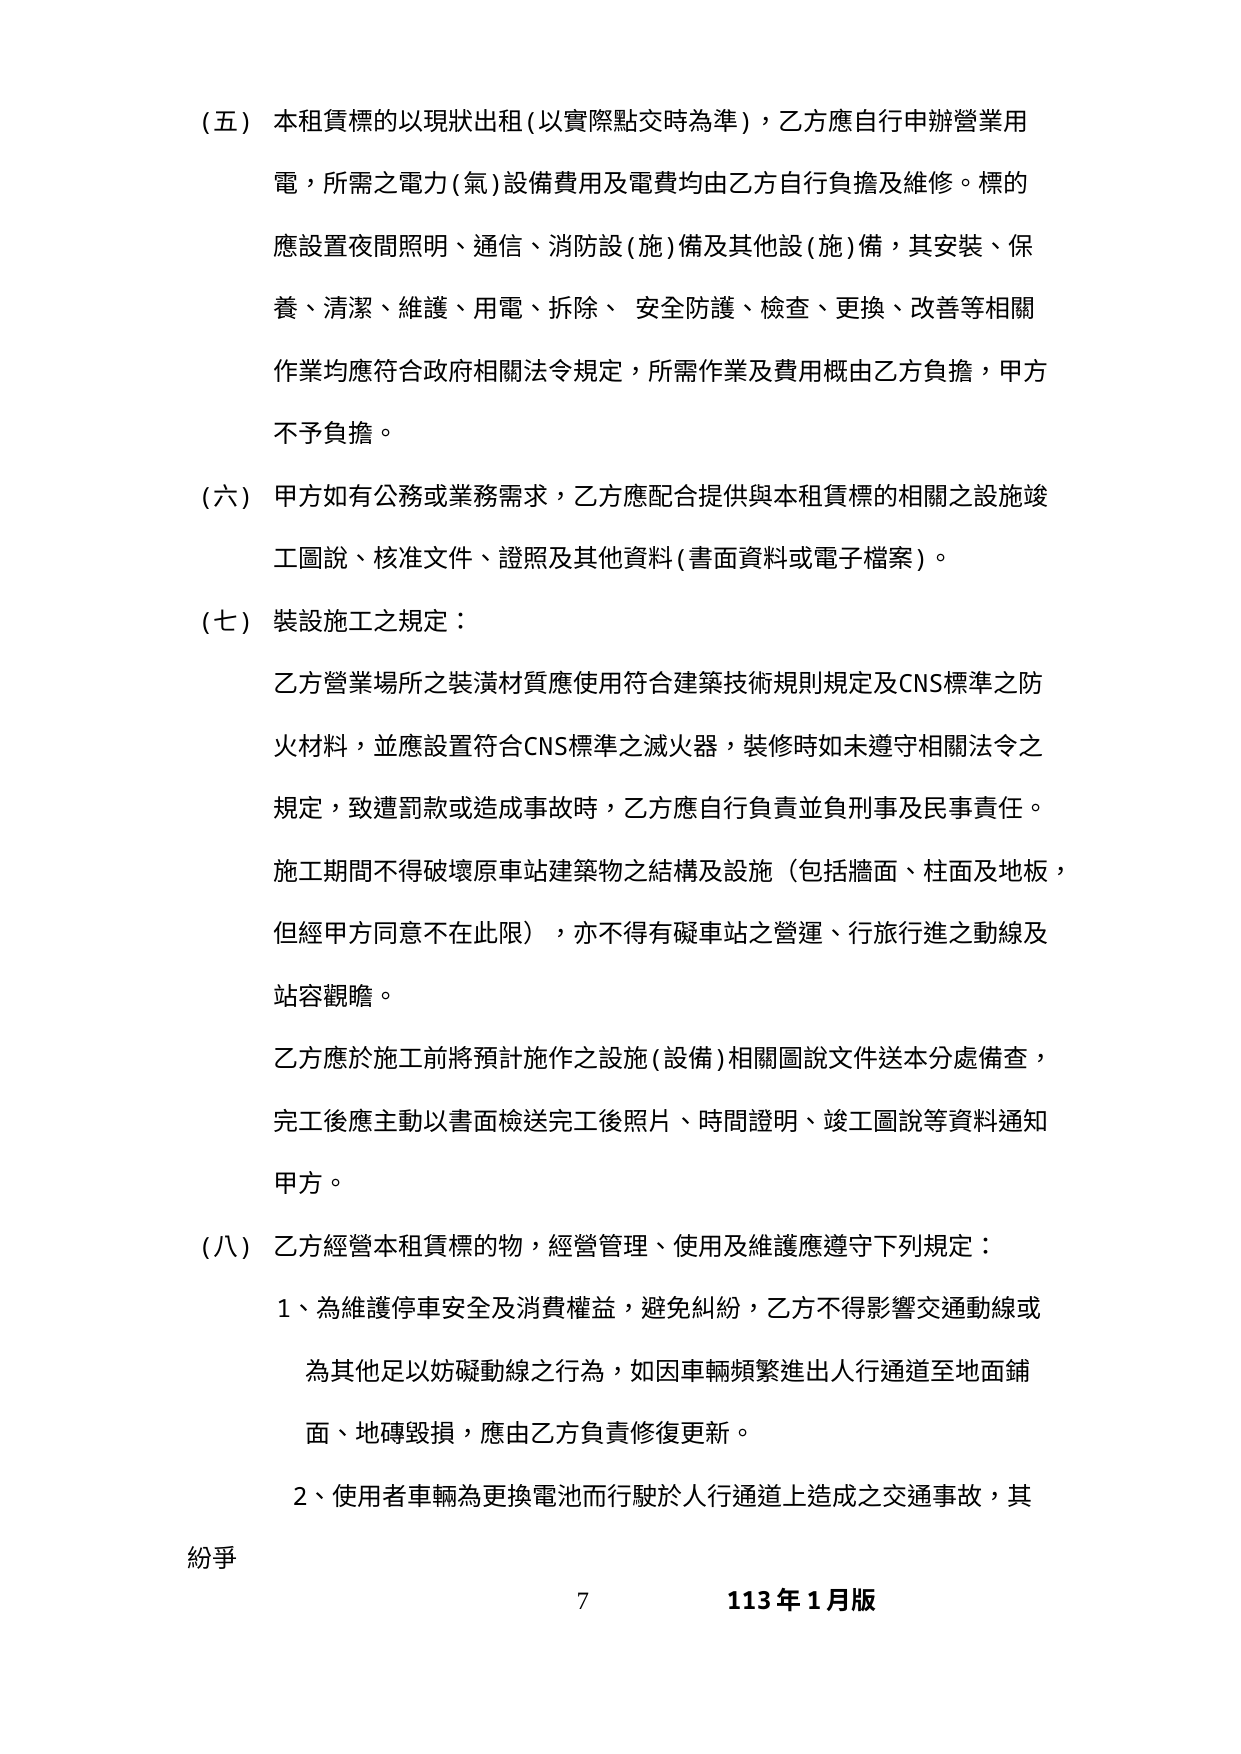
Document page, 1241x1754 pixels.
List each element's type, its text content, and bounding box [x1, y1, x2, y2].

text 乙方營業場所之裝潢材質應使用符合建築技術規則規定及CNS標準之防火材料，並應設置符合CNS標準之滅火器，裝修時如未遵守相關法令之規定，致遭罰款或造成事故時，乙方應自行負責並負刑事及民事責任。施工期間不得破壞原車站建築物之結構及設施（包括牆面、柱面及地板，但經甲方同意不在此限），亦不得有礙車站之營運、行旅行進之動線及站容觀瞻。 [273, 640, 1053, 1015]
text 1、為維護停車安全及消費權益，避免糾紛，乙方不得影響交通動線或 [276, 1265, 1053, 1328]
text 2、使用者車輛為更換電池而行駛於人行通道上造成之交通事故，其紛爭 [187, 1453, 1053, 1578]
list 裝設施工之規定： [198, 578, 1053, 640]
list 甲方如有公務或業務需求，乙方應配合提供與本租賃標的相關之設施竣工圖說、核准文件、證照及其他資料(書面資料或電子檔案)。 [198, 453, 1053, 578]
text 為其他足以妨礙動線之行為，如因車輛頻繁進出人行通道至地面鋪面、地磚毀損，應由乙方負責修復更新。 [305, 1328, 1053, 1453]
list 乙方經營本租賃標的物，經營管理、使用及維護應遵守下列規定： [198, 1203, 1053, 1265]
text 乙方應於施工前將預計施作之設施(設備)相關圖說文件送本分處備查，完工後應主動以書面檢送完工後照片、時間證明、竣工圖說等資料通知甲方。 [273, 1015, 1053, 1203]
list 本租賃標的以現狀出租(以實際點交時為準)，乙方應自行申辦營業用電，所需之電力(氣)設備費用及電費均由乙方自行負擔及維修。標的應設置夜間照明、通信、消防設(施)備及其他設(施)備，其安裝、保養、清潔、維護、用電、拆除、 安全防護、檢查、更換、改善等相關作業均應符合政府相關法令規定，所需作業及費用概由乙方負擔，甲方不予負擔。 [198, 78, 1053, 453]
